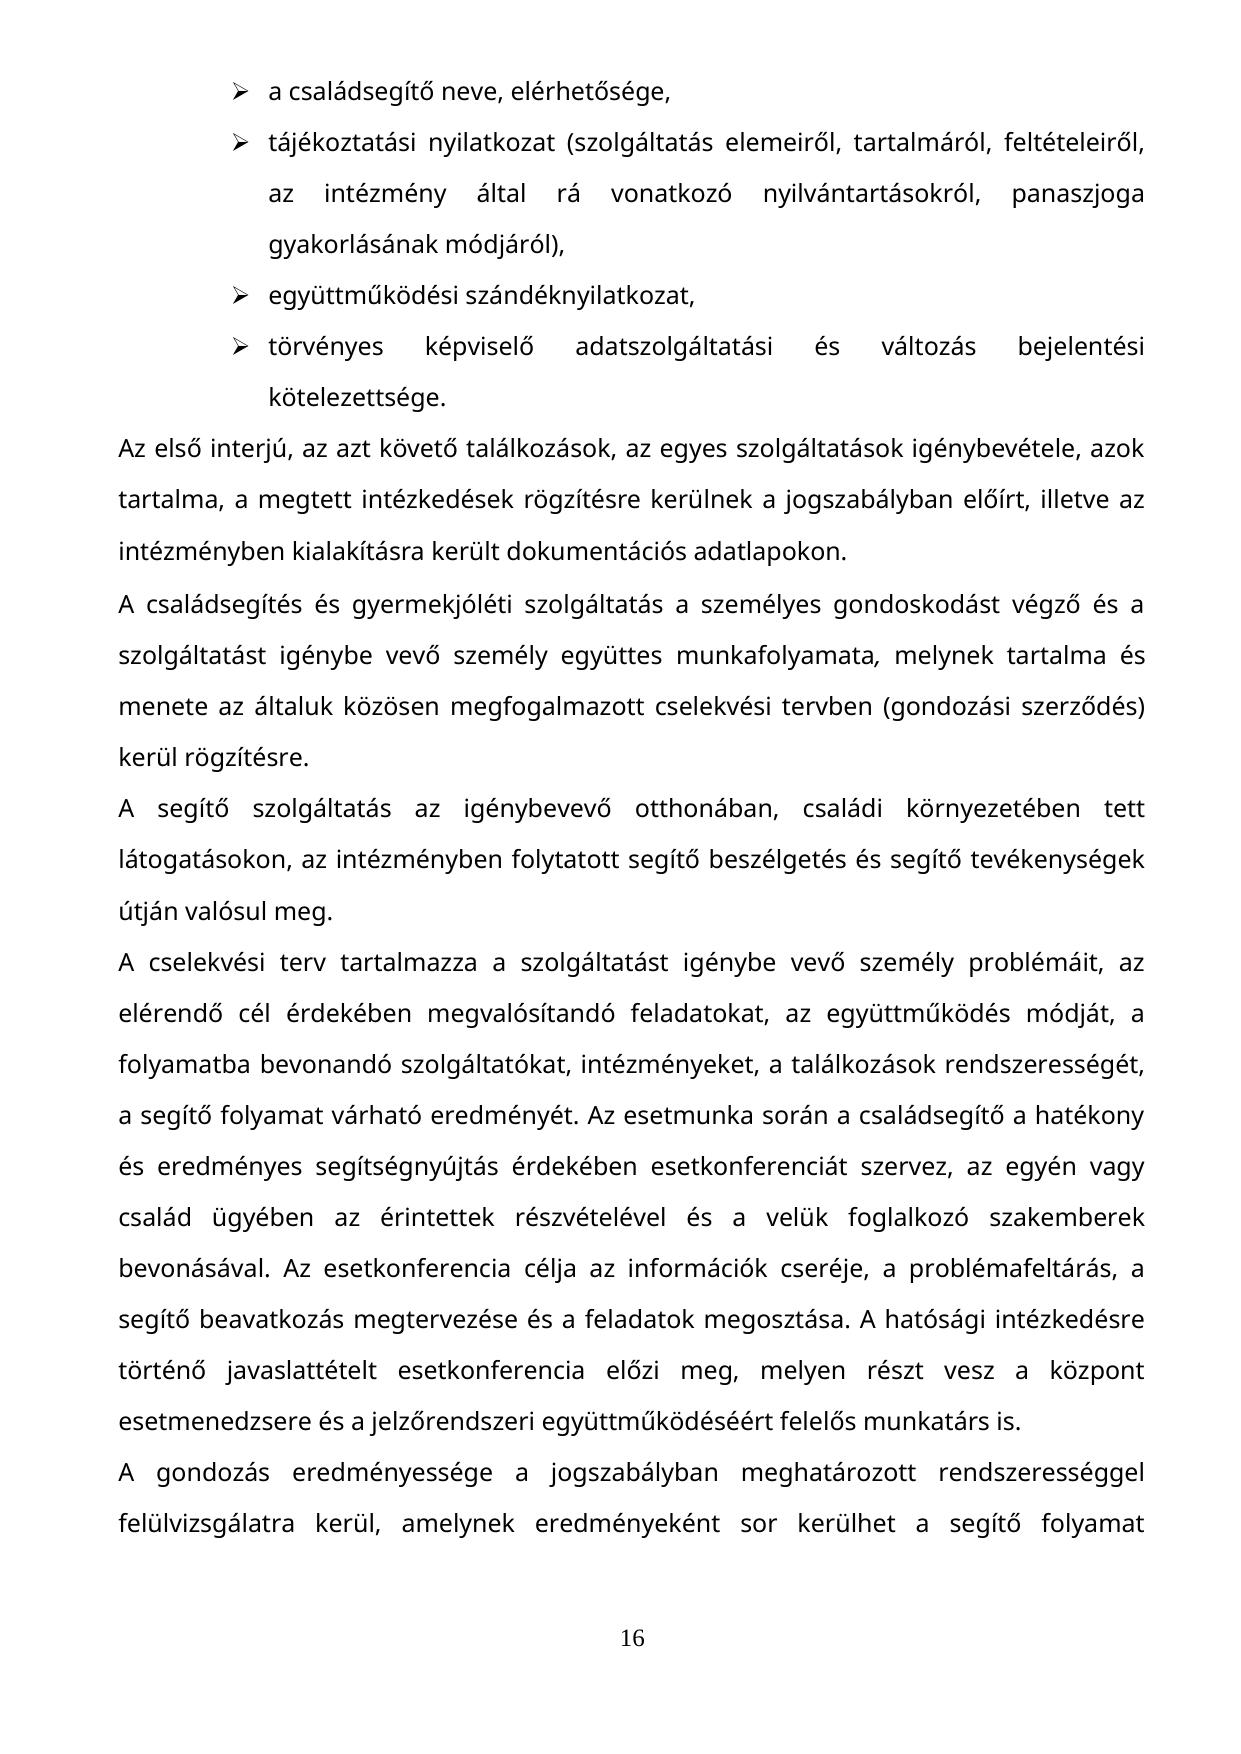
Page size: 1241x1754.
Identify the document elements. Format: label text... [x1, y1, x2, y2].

text A gondozás eredményessége a jogszabályban meghatározott rendszerességgel felülvizsgálatra kerül, amelynek eredményeként sor kerülhet a segítő folyamat [118, 1455, 1146, 1540]
list a családsegítő neve, elérhetősége, [231, 74, 1146, 108]
list törvényes képviselő adatszolgáltatási és változás bejelentési kötelezettsége. [231, 329, 1146, 414]
text Az első interjú, az azt követő találkozások, az egyes szolgáltatások igénybevétele, azok tartalma, a megtett intézkedések rögzítésre kerülnek a jogszabályban előírt, illetve az intézményben kialakításra került dokumentációs adatlapokon. [118, 431, 1146, 567]
list tájékoztatási nyilatkozat (szolgáltatás elemeiről, tartalmáról, feltételeiről, az intézmény által rá vonatkozó nyilvántartásokról, panaszjoga gyakorlásának módjáról), [231, 125, 1146, 261]
text A segítő szolgáltatás az igénybevevő otthonában, családi környezetében tett látogatásokon, az intézményben folytatott segítő beszélgetés és segítő tevékenységek útján valósul meg. [118, 791, 1146, 927]
text A családsegítés és gyermekjóléti szolgáltatás a személyes gondoskodást végző és a szolgáltatást igénybe vevő személy együttes munkafolyamata, melynek tartalma és menete az általuk közösen megfogalmazott cselekvési tervben (gondozási szerződés) kerül rögzítésre. [118, 587, 1146, 774]
list együttműködési szándéknyilatkozat, [231, 278, 1146, 312]
text A cselekvési terv tartalmazza a szolgáltatást igénybe vevő személy problémáit, az elérendő cél érdekében megvalósítandó feladatokat, az együttműködés módját, a folyamatba bevonandó szolgáltatókat, intézményeket, a találkozások rendszerességét, a segítő folyamat várható eredményét. Az esetmunka során a családsegítő a hatékony és eredményes segítségnyújtás érdekében esetkonferenciát szervez, az egyén vagy család ügyében az érintettek részvételével és a velük foglalkozó szakemberek bevonásával. Az esetkonferencia célja az információk cseréje, a problémafeltárás, a segítő beavatkozás megtervezése és a feladatok megosztása. A hatósági intézkedésre történő javaslattételt esetkonferencia előzi meg, melyen részt vesz a központ esetmenedzsere és a jelzőrendszeri együttműködéséért felelős munkatárs is. [118, 944, 1146, 1438]
